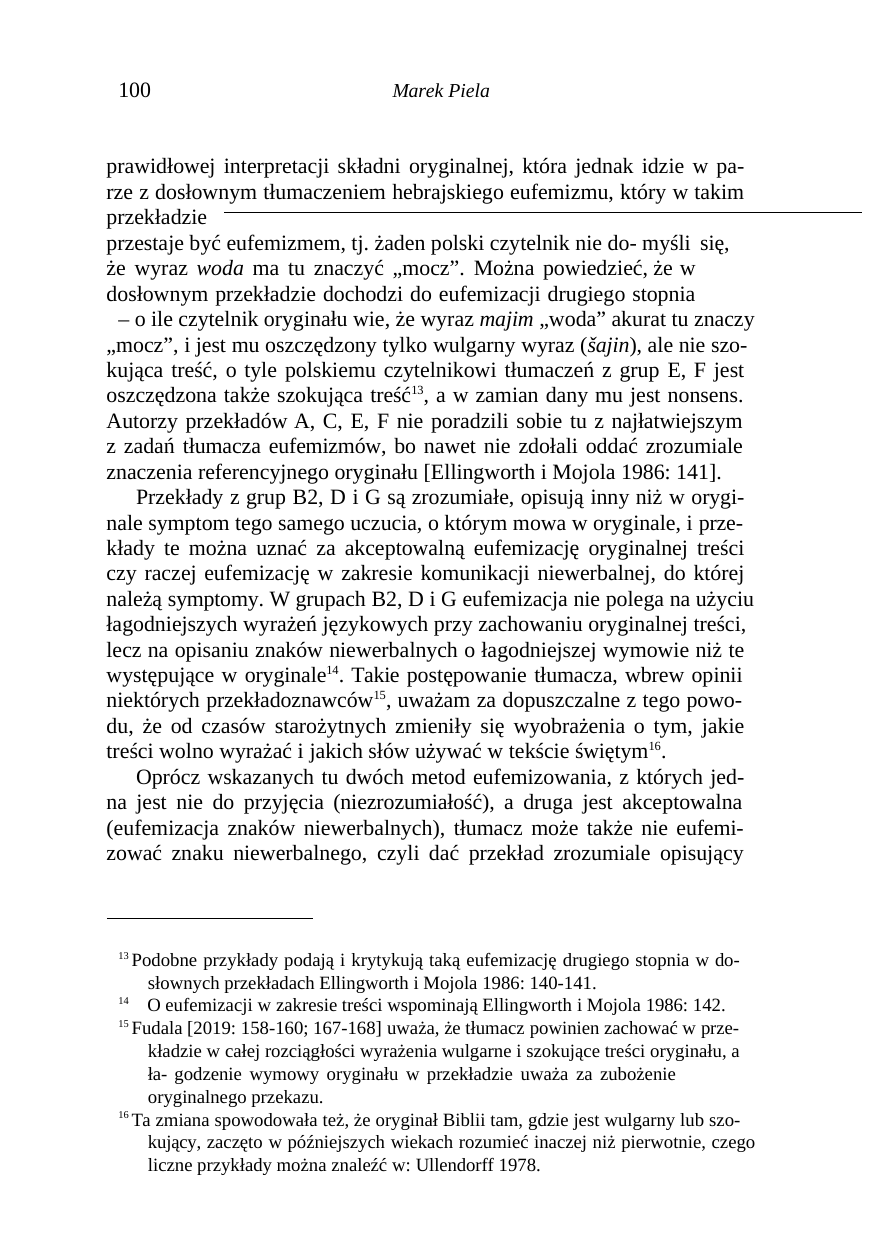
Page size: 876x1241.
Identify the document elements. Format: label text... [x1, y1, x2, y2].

text 16 Ta zmiana spowodowała też, że oryginał Biblii tam, gdzie jest wulgarny lub szo- kujący, zaczęto w późniejszych wiekach rozumieć inaczej niż pierwotnie, czego liczne przykłady można znaleźć w: Ullendorff 1978. [118, 1108, 757, 1176]
text 15 Fudala [2019: 158-160; 167-168] uważa, że tłumacz powinien zachować w prze- kładzie w całej rozciągłości wyrażenia wulgarne i szokujące treści oryginału, a ła- godzenie wymowy oryginału w przekładzie uważa za zubożenie oryginalnego przekazu. [118, 1017, 757, 1107]
text 13 Podobne przykłady podają i krytykują taką eufemizację drugiego stopnia w do- słownych przekładach Ellingworth i Mojola 1986: 140-141. [118, 949, 757, 993]
text Przekłady z grup B2, D i G są zrozumiałe, opisują inny niż w orygi- nale symptom tego samego uczucia, o którym mowa w oryginale, i prze- kłady te można uznać za akceptowalną eufemizację oryginalnej treści czy raczej eufemizację w zakresie komunikacji niewerbalnej, do której należą symptomy. W grupach B2, D i G eufemizacja nie polega na użyciu łagodniejszych wyrażeń językowych przy zachowaniu oryginalnej treści, lecz na opisaniu znaków niewerbalnych o łagodniejszej wymowie niż te występujące w oryginale14. Takie postępowanie tłumacza, wbrew opinii niektórych przekładoznawców15, uważam za dopuszczalne z tego powo- du, że od czasów starożytnych zmieniły się wyobrażenia o tym, jakie treści wolno wyrażać i jakich słów używać w tekście świętym16. [106, 484, 757, 763]
text prawidłowej interpretacji składni oryginalnej, która jednak idzie w pa- rze z dosłownym tłumaczeniem hebrajskiego eufemizmu, który w takim przekładzie przestaje być eufemizmem, tj. żaden polski czytelnik nie do- myśli się, że wyraz woda ma tu znaczyć „mocz”. Można powiedzieć, że w dosłownym przekładzie dochodzi do eufemizacji drugiego stopnia [106, 153, 757, 306]
text – o ile czytelnik oryginału wie, że wyraz majim „woda” akurat tu znaczy [118, 306, 769, 331]
text „mocz”, i jest mu oszczędzony tylko wulgarny wyraz (šajin), ale nie szo- kująca treść, o tyle polskiemu czytelnikowi tłumaczeń z grup E, F jest oszczędzona także szokująca treść13, a w zamian dany mu jest nonsens. Autorzy przekładów A, C, E, F nie poradzili sobie tu z najłatwiejszym z zadań tłumacza eufemizmów, bo nawet nie zdołali oddać zrozumiale znaczenia referencyjnego oryginału [Ellingworth i Mojola 1986: 141]. [106, 332, 757, 484]
text Oprócz wskazanych tu dwóch metod eufemizowania, z których jed- na jest nie do przyjęcia (niezrozumiałość), a druga jest akceptowalna (eufemizacja znaków niewerbalnych), tłumacz może także nie eufemi- zować znaku niewerbalnego, czyli dać przekład zrozumiale opisujący [106, 764, 757, 865]
text 14 O eufemizacji w zakresie treści wspominają Ellingworth i Mojola 1986: 142. [118, 994, 769, 1016]
